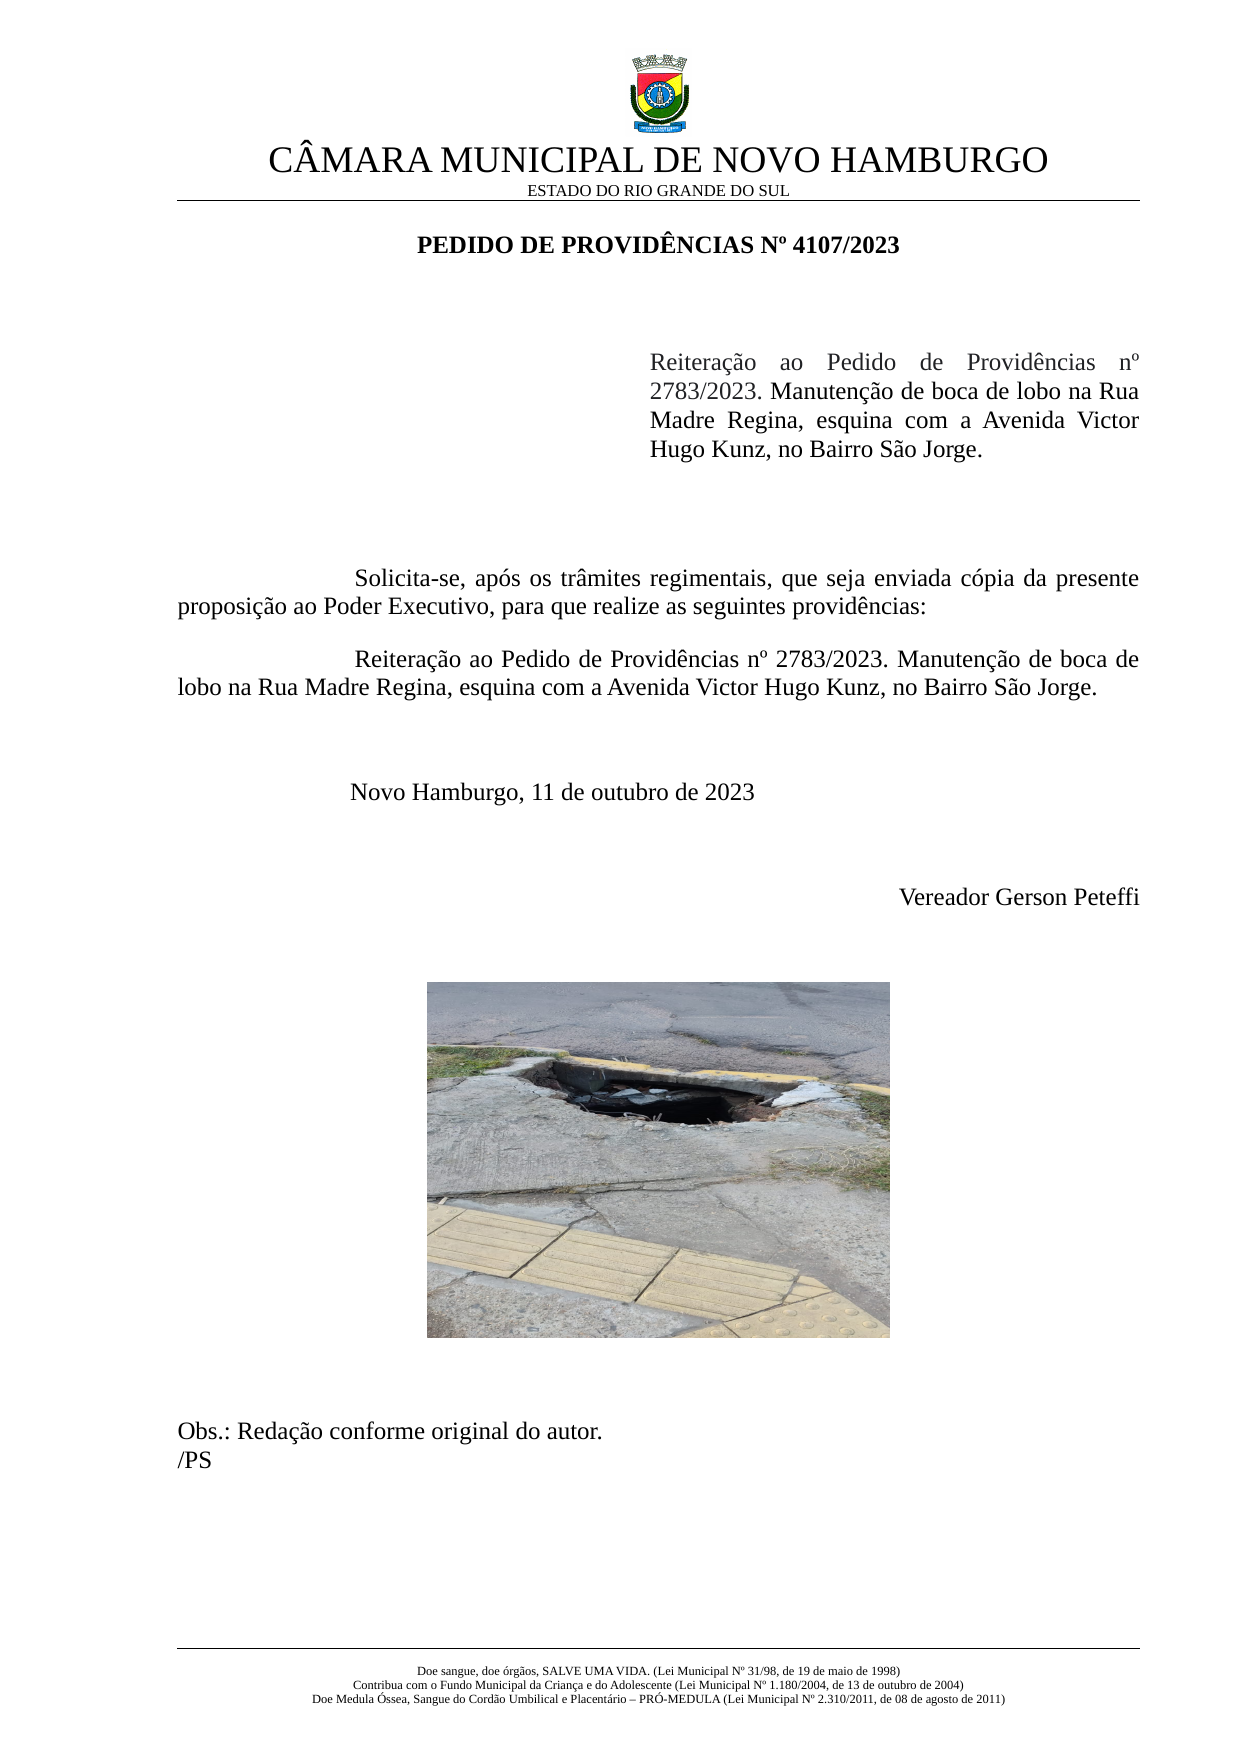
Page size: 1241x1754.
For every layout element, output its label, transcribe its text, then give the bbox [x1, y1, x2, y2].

picture [625, 48, 692, 137]
text PEDIDO DE PROVIDÊNCIAS Nº 4107/2023 [177, 230, 1140, 259]
text Novo Hamburgo, 11 de outubro de 2023 [177, 777, 1140, 806]
text Vereador Gerson Peteffi [177, 882, 1140, 910]
picture [427, 982, 890, 1338]
text Obs.: Redação conforme original do autor. [177, 1416, 1140, 1445]
text Solicita-se, após os trâmites regimentais, que seja enviada cópia da presente proposição ao Poder Executivo, para que realize as seguintes providências: [177, 563, 1140, 620]
text Reiteração ao Pedido de Providências nº 2783/2023. Manutenção de boca de lobo na Rua Madre Regina, esquina com a Avenida Victor Hugo Kunz, no Bairro São Jorge. [649, 347, 1140, 462]
text Reiteração ao Pedido de Providências nº 2783/2023. Manutenção de boca de lobo na Rua Madre Regina, esquina com a Avenida Victor Hugo Kunz, no Bairro São Jorge. [177, 644, 1140, 701]
text /PS [177, 1445, 1140, 1474]
